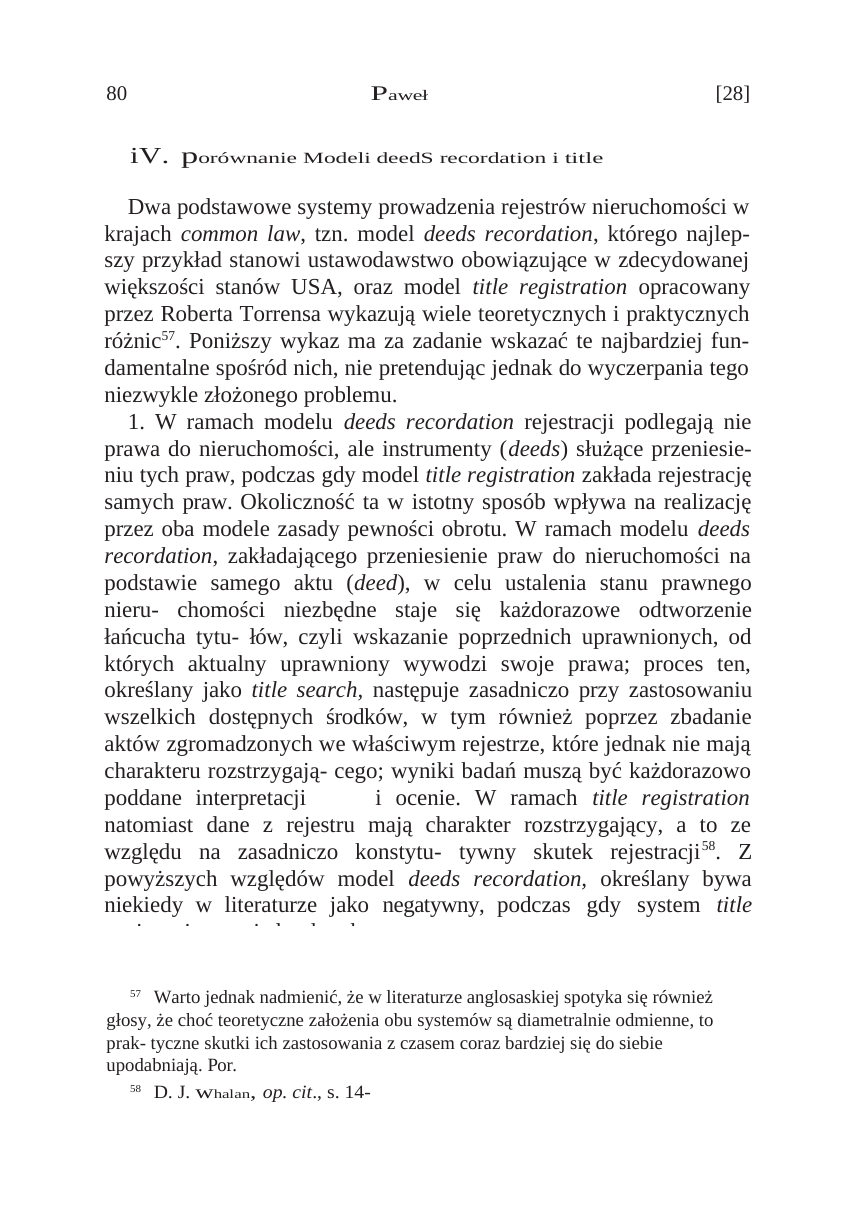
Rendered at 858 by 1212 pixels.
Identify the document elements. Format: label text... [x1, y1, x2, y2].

text 1. W ramach modelu deeds recordation rejestracji podlegają nie prawa do nieruchomości, ale instrumenty (deeds) służące przeniesie- niu tych praw, podczas gdy model title registration zakłada rejestrację samych praw. Okoliczność ta w istotny sposób wpływa na realizację przez oba modele zasady pewności obrotu. W ramach modelu deeds recordation, zakładającego przeniesienie praw do nieruchomości na podstawie samego aktu (deed), w celu ustalenia stanu prawnego nieru- chomości niezbędne staje się każdorazowe odtworzenie łańcucha tytu- łów, czyli wskazanie poprzednich uprawnionych, od których aktualny uprawniony wywodzi swoje prawa; proces ten, określany jako title search, następuje zasadniczo przy zastosowaniu wszelkich dostępnych środków, w tym również poprzez zbadanie aktów zgromadzonych we właściwym rejestrze, które jednak nie mają charakteru rozstrzygają- cego; wyniki badań muszą być każdorazowo poddane interpretacji i ocenie. W ramach title registration natomiast dane z rejestru mają charakter rozstrzygający, a to ze względu na zasadniczo konstytu- tywny skutek rejestracji58. Z powyższych względów model deeds recordation, określany bywa niekiedy w literaturze jako negatywny, podczas gdy system title registration posiada charakter pozytywny, [104, 408, 752, 926]
text Dwa podstawowe systemy prowadzenia rejestrów nieruchomości w krajach common law, tzn. model deeds recordation, którego najlep- szy przykład stanowi ustawodawstwo obowiązujące w zdecydowanej większości stanów USA, oraz model title registration opracowany przez Roberta Torrensa wykazują wiele teoretycznych i praktycznych różnic57. Poniższy wykaz ma za zadanie wskazać te najbardziej fun- damentalne spośród nich, nie pretendując jednak do wyczerpania tego niezwykle złożonego problemu. [104, 193, 750, 407]
text głosy, że choć teoretyczne założenia obu systemów są diametralnie odmienne, to prak- tyczne skutki ich zastosowania z czasem coraz bardziej się do siebie upodabniają. Por. [106, 1009, 751, 1076]
text Warto jednak nadmienić, że w literaturze anglosaskiej spotyka się również [153, 986, 752, 1008]
text 80 [106, 81, 129, 104]
text Paweł Blajer [370, 81, 488, 107]
text iV. porównanie Modeli deedS recordation i title reGiStration [130, 142, 717, 171]
text D. J. whalan, op. cit., s. 14-15. [153, 1081, 394, 1104]
text [28] [715, 81, 752, 104]
text 58 [130, 1082, 143, 1094]
text 57 [130, 988, 143, 1000]
